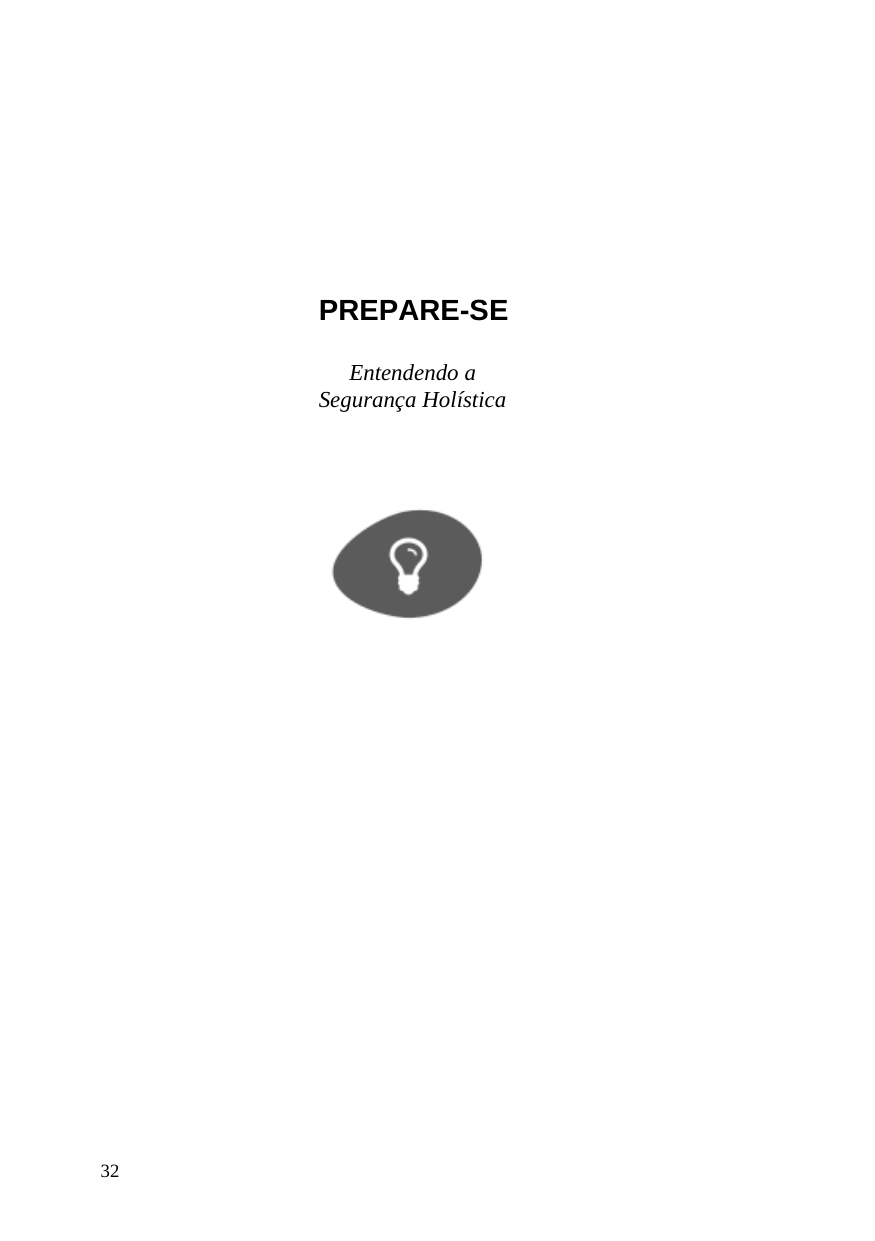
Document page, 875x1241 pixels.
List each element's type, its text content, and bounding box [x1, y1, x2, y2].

picture [326, 491, 501, 637]
subtitle PREPARE-SE [100, 293, 726, 327]
text Entendendo a Segurança Holística [100, 359, 726, 412]
